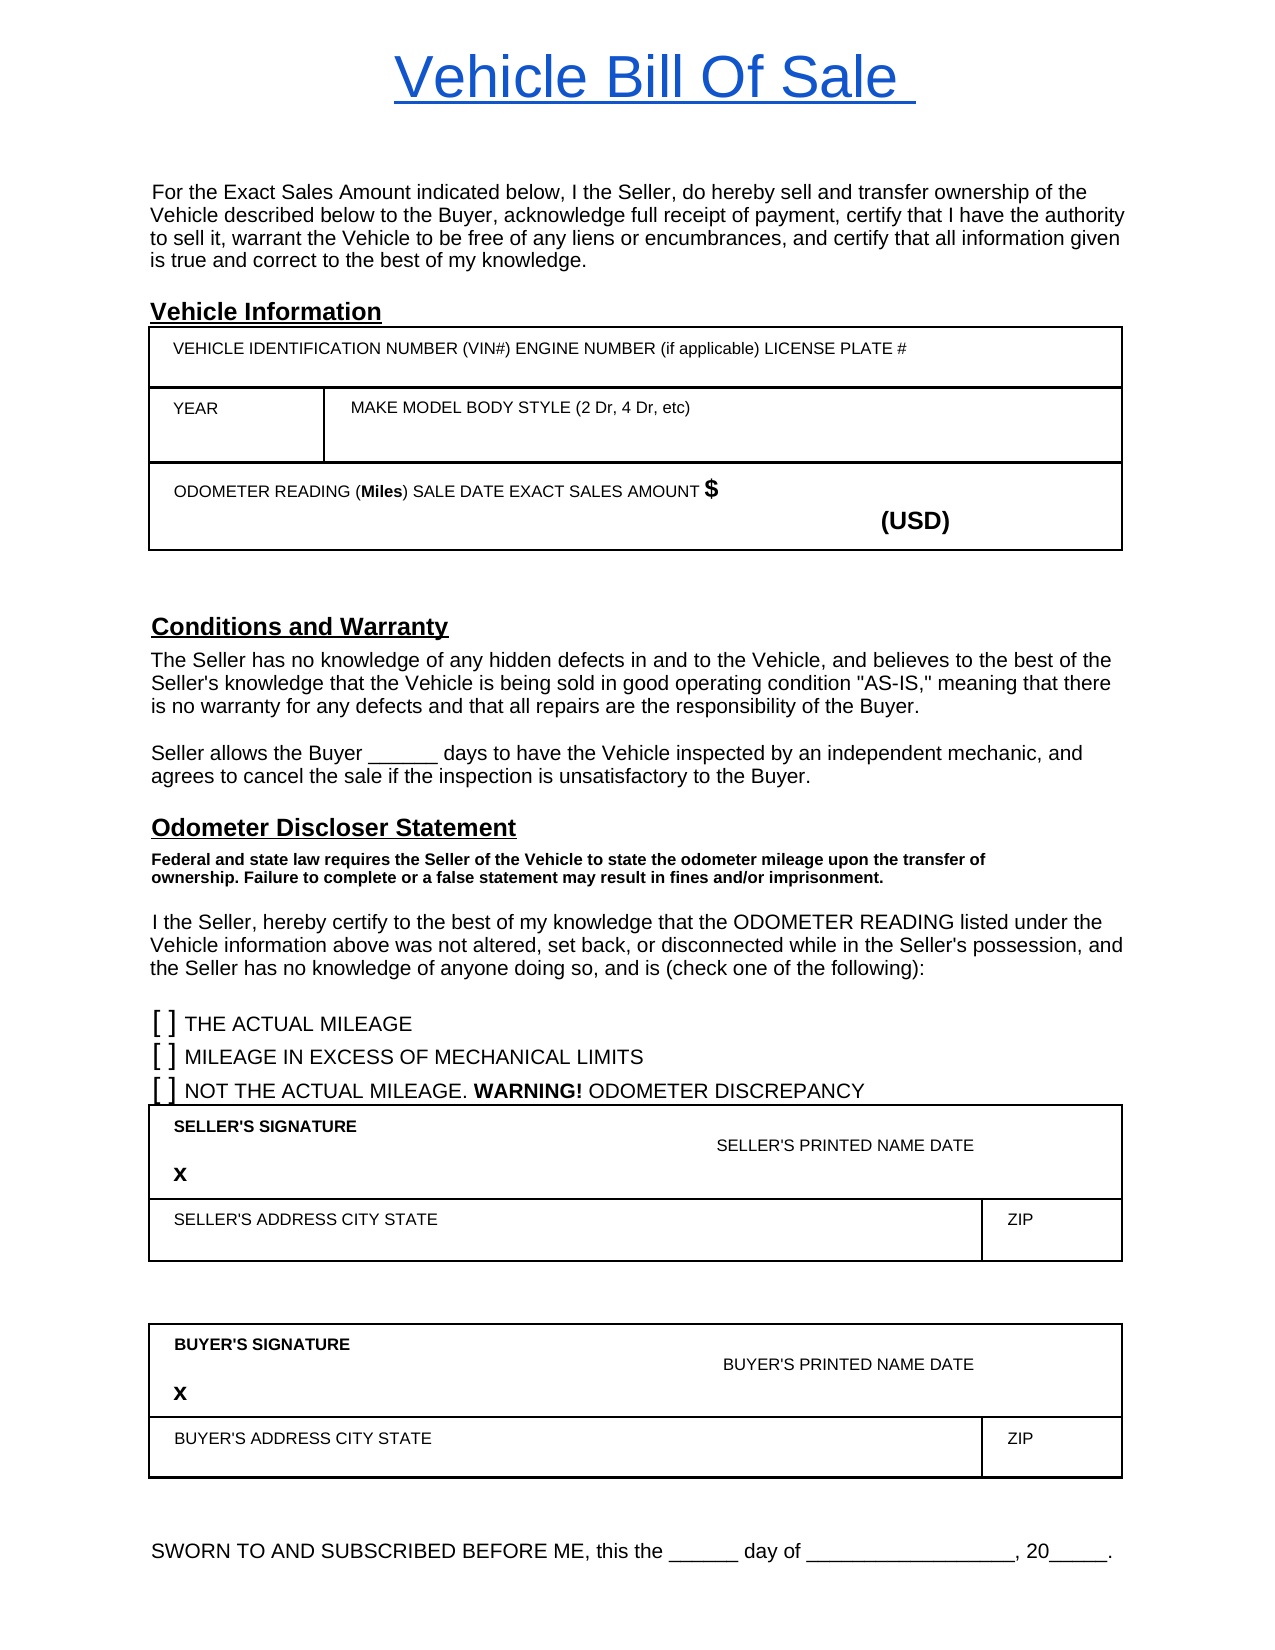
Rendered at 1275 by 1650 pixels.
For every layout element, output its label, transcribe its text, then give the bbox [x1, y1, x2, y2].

text Odometer Discloser Statement [151, 813, 1127, 842]
table_header VEHICLE IDENTIFICATION NUMBER (VIN#) ENGINE NUMBER (if applicable) LICENSE PLATE # [150, 328, 1121, 386]
table_cell ODOMETER READING (Miles) SALE DATE EXACT SALES AMOUNT $ (USD) [150, 464, 1121, 549]
text Conditions and Warranty [151, 611, 1127, 640]
table_cell BUYER'S ADDRESS CITY STATE [150, 1418, 981, 1476]
text [ ] NOT THE ACTUAL MILEAGE. WARNING! ODOMETER DISCREPANCY [152, 1071, 1127, 1104]
table_cell MAKE MODEL BODY STYLE (2 Dr, 4 Dr, etc) [325, 389, 1121, 461]
table_cell ZIP [983, 1200, 1121, 1260]
table_header SELLER'S SIGNATURE SELLER'S PRINTED NAME DATE x [150, 1106, 1121, 1198]
text [ ] THE ACTUAL MILEAGE [152, 1004, 1127, 1037]
table_cell SELLER'S ADDRESS CITY STATE [150, 1200, 981, 1260]
text The Seller has no knowledge of any hidden defects in and to the Vehicle, and believes to the best of the Seller's knowledge that the Vehicle is being sold in good operating condition "AS-IS," meaning that there is no warranty for any defects and that all repairs are the responsibility of the Buyer. [150, 649, 1113, 718]
table_cell ZIP [983, 1418, 1121, 1476]
text Federal and state law requires the Seller of the Vehicle to state the odometer mileage upon the transfer of ownership. Failure to complete or a false statement may result in fines and/or imprisonment. [151, 851, 1077, 887]
text Seller allows the Buyer ______ days to have the Vehicle inspected by an independent mechanic, and agrees to cancel the sale if the inspection is unsatisfactory to the Buyer. [151, 742, 1086, 788]
table_cell YEAR [150, 389, 323, 461]
text SWORN TO AND SUBSCRIBED BEFORE ME, this the ______ day of __________________, 20_____. [151, 1539, 1127, 1563]
text Vehicle Information [150, 297, 1127, 326]
text I the Seller, hereby certify to the best of my knowledge that the ODOMETER READING listed under the Vehicle information above was not altered, set back, or disconnected while in the Seller's possession, and the Seller has no knowledge of anyone doing so, and is (check one of the following): [150, 911, 1127, 980]
text Vehicle Bill Of Sale [149, 41, 899, 109]
table_header BUYER'S SIGNATURE BUYER'S PRINTED NAME DATE x [150, 1325, 1121, 1416]
text For the Exact Sales Amount indicated below, I the Seller, do hereby sell and transfer ownership of the Vehicle described below to the Buyer, acknowledge full receipt of payment, certify that I have the authority to sell it, warrant the Vehicle to be free of any liens or encumbrances, and certify that all information given is true and correct to the best of my knowledge. [150, 181, 1127, 272]
text [ ] MILEAGE IN EXCESS OF MECHANICAL LIMITS [152, 1037, 1127, 1071]
